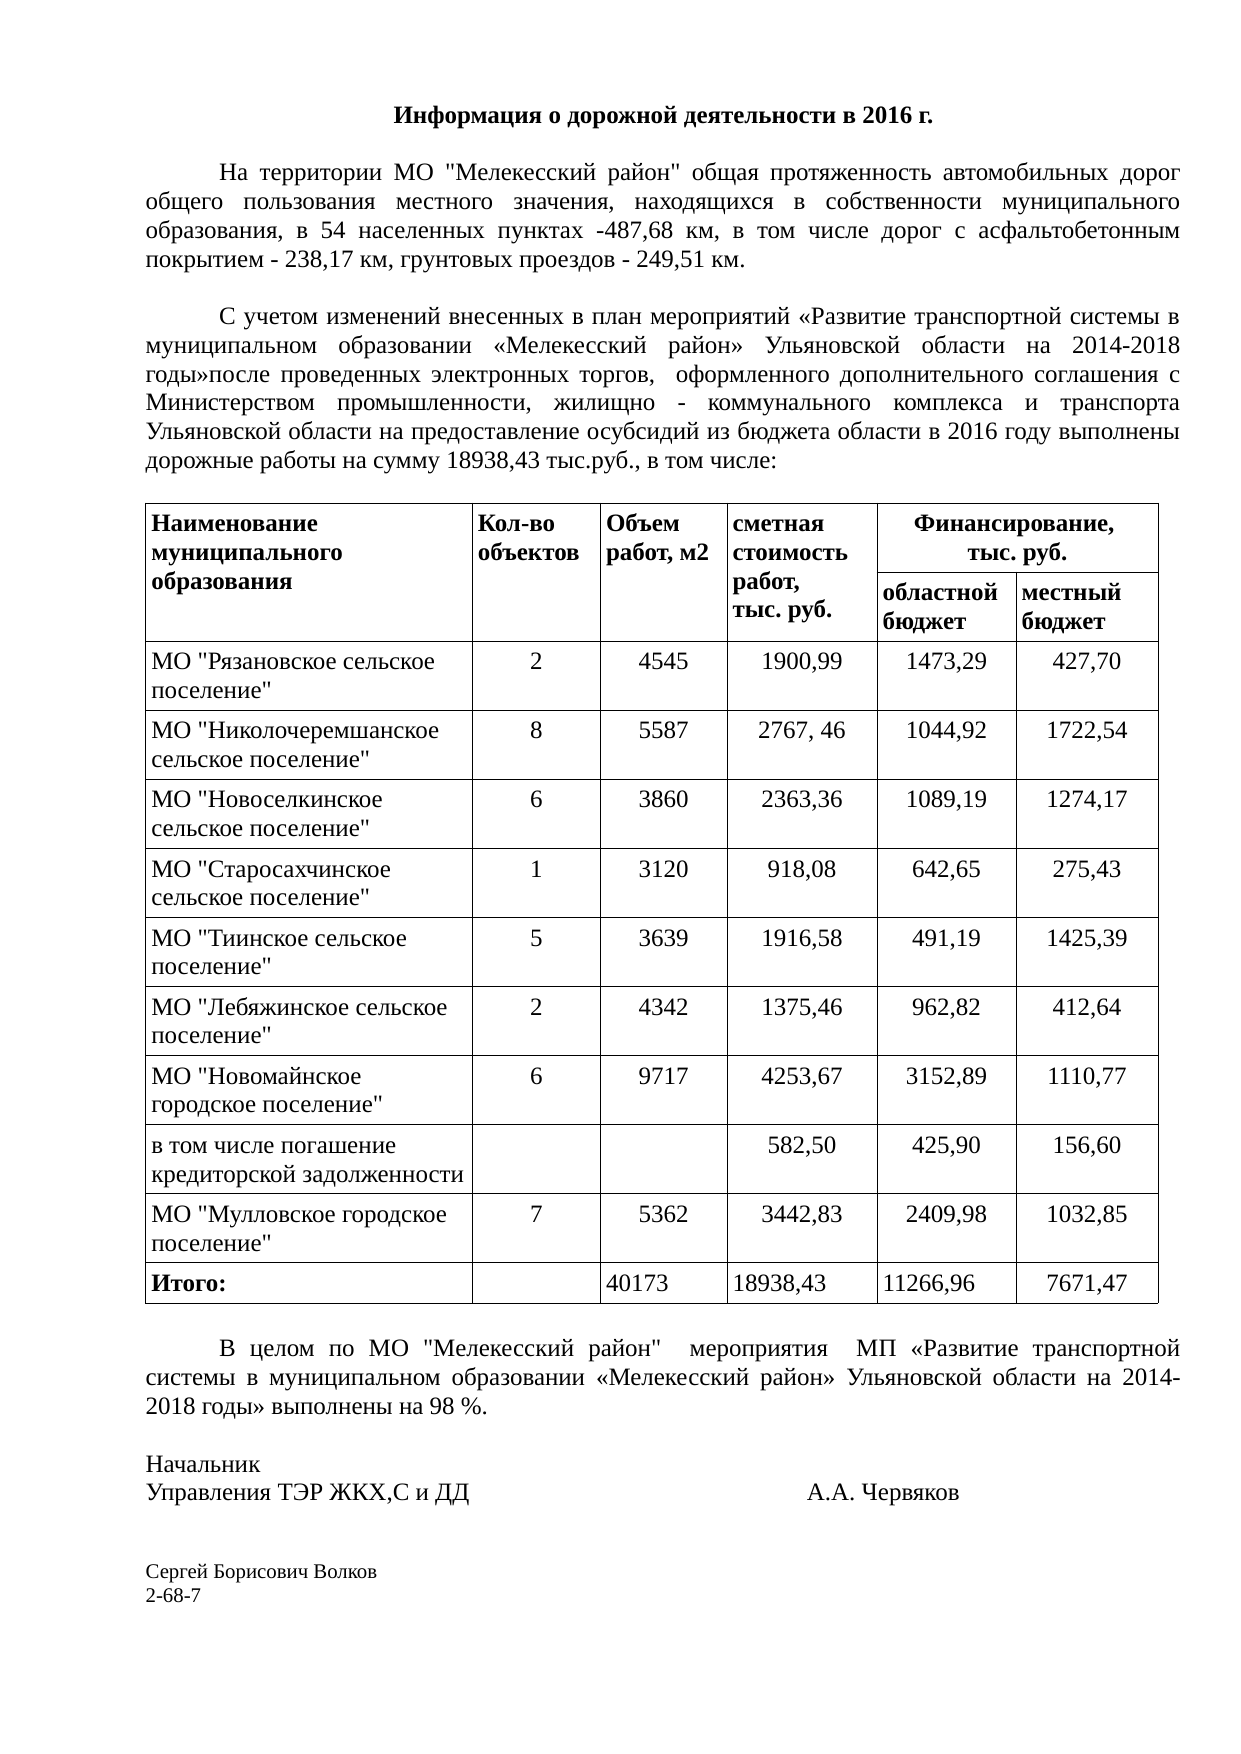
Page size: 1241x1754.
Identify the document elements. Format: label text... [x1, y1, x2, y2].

table_cell 3442,83 [728, 1194, 877, 1262]
text Управления ТЭР ЖКХ,С и ДД А.А. Червяков [145, 1477, 1181, 1506]
table_cell МО "Старосахчинское сельское поселение" [146, 849, 472, 917]
table_cell 3120 [601, 849, 727, 917]
table_cell 1110,77 [1017, 1056, 1158, 1124]
table_cell областной бюджет [878, 573, 1016, 641]
table_cell 412,64 [1017, 987, 1158, 1055]
table_cell 18938,43 [728, 1263, 877, 1302]
table_cell 425,90 [878, 1125, 1016, 1193]
table_cell МО "Рязановское сельское поселение" [146, 642, 472, 710]
table_cell 5587 [601, 711, 727, 779]
table_cell 40173 [601, 1263, 727, 1302]
table_cell 3639 [601, 918, 727, 986]
table_cell [601, 1125, 727, 1193]
table_cell [473, 1263, 600, 1302]
table_cell 8 [473, 711, 600, 779]
table_cell 2 [473, 987, 600, 1055]
table_cell 2409,98 [878, 1194, 1016, 1262]
table_cell 491,19 [878, 918, 1016, 986]
text 2-68-7 [145, 1583, 1181, 1607]
table_cell 1473,29 [878, 642, 1016, 710]
table_cell [473, 1125, 600, 1193]
table_cell 1900,99 [728, 642, 877, 710]
table_cell 5362 [601, 1194, 727, 1262]
table_cell 1722,54 [1017, 711, 1158, 779]
table_cell 275,43 [1017, 849, 1158, 917]
text Информация о дорожной деятельности в 2016 г. [145, 100, 1181, 129]
table_cell 642,65 [878, 849, 1016, 917]
table_header Наименование муниципального образования [146, 504, 472, 641]
table_cell 1916,58 [728, 918, 877, 986]
table_cell в том числе погашение кредиторской задолженности [146, 1125, 472, 1193]
table_cell 1425,39 [1017, 918, 1158, 986]
table_cell МО "Новомайнское городское поселение" [146, 1056, 472, 1124]
text На территории МО "Мелекесский район" общая протяженность автомобильных дорог общего пользования местного значения, находящихся в собственности муниципального образования, в 54 населенных пунктах -487,68 км, в том числе дорог с асфальтобетонным покрытием - 238,17 км, грунтовых проездов - 249,51 км. [145, 157, 1181, 272]
table_cell 4253,67 [728, 1056, 877, 1124]
text Начальник [145, 1449, 1181, 1477]
table_cell 4342 [601, 987, 727, 1055]
table_cell 7 [473, 1194, 600, 1262]
table_cell МО "Тиинское сельское поселение" [146, 918, 472, 986]
table_cell 427,70 [1017, 642, 1158, 710]
table_cell 9717 [601, 1056, 727, 1124]
table_cell 3860 [601, 780, 727, 848]
table_cell 962,82 [878, 987, 1016, 1055]
table_cell 3152,89 [878, 1056, 1016, 1124]
table_cell 1 [473, 849, 600, 917]
table_cell 5 [473, 918, 600, 986]
table_header Финансирование, тыс. руб. [878, 504, 1158, 572]
table_cell 1375,46 [728, 987, 877, 1055]
table_cell 11266,96 [878, 1263, 1016, 1302]
table_cell 156,60 [1017, 1125, 1158, 1193]
table_header сметная стоимость работ, тыс. руб. [728, 504, 877, 641]
table_cell 2767, 46 [728, 711, 877, 779]
table_cell 918,08 [728, 849, 877, 917]
table_cell 1044,92 [878, 711, 1016, 779]
table_cell МО "Николочеремшанское сельское поселение" [146, 711, 472, 779]
table_cell местный бюджет [1017, 573, 1158, 641]
table_cell МО "Мулловское городское поселение" [146, 1194, 472, 1262]
table_cell 6 [473, 780, 600, 848]
table_cell 1089,19 [878, 780, 1016, 848]
text В целом по МО "Мелекесский район" мероприятия МП «Развитие транспортной системы в муниципальном образовании «Мелекесский район» Ульяновской области на 2014-2018 годы» выполнены на 98 %. [145, 1331, 1181, 1420]
table_cell Итого: [146, 1263, 472, 1302]
table_cell 1032,85 [1017, 1194, 1158, 1262]
table_cell 582,50 [728, 1125, 877, 1193]
table_cell МО "Новоселкинское сельское поселение" [146, 780, 472, 848]
table_header Объем работ, м2 [601, 504, 727, 641]
table_cell 2 [473, 642, 600, 710]
table_cell 7671,47 [1017, 1263, 1158, 1302]
table_cell 1274,17 [1017, 780, 1158, 848]
table_cell 2363,36 [728, 780, 877, 848]
text Сергей Борисович Волков [145, 1559, 1181, 1583]
table_cell 6 [473, 1056, 600, 1124]
table_header Кол-во объектов [473, 504, 600, 641]
text С учетом изменений внесенных в план мероприятий «Развитие транспортной системы в муниципальном образовании «Мелекесский район» Ульяновской области на 2014-2018 годы»после проведенных электронных торгов, оформленного дополнительного соглашения с Министерством промышленности, жилищно - коммунального комплекса и транспорта Ульяновской области на предоставление осубсидий из бюджета области в 2016 году выполнены дорожные работы на сумму 18938,43 тыс.руб., в том числе: [145, 301, 1181, 474]
table_cell 4545 [601, 642, 727, 710]
table_cell МО "Лебяжинское сельское поселение" [146, 987, 472, 1055]
